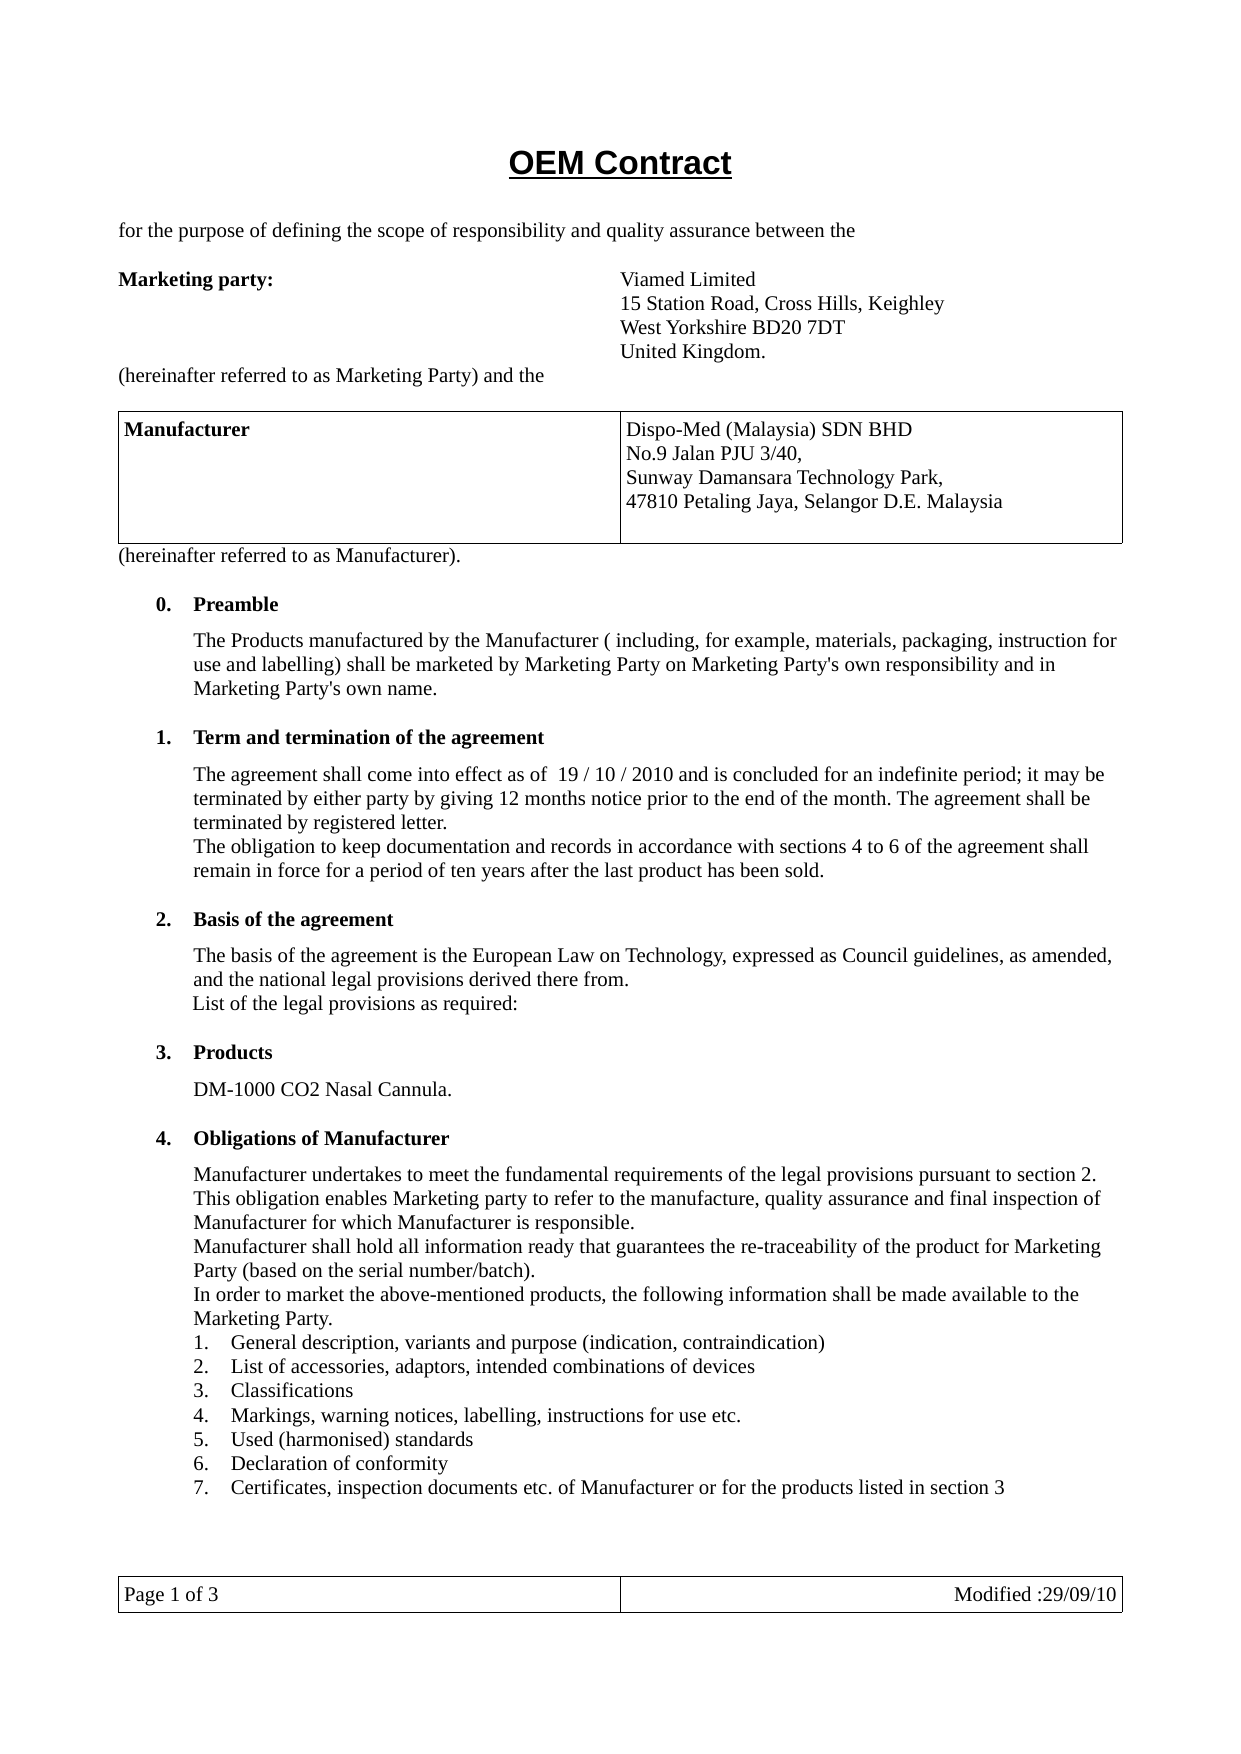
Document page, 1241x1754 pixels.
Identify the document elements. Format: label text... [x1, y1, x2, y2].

list General description, variants and purpose (indication, contraindication) [193, 1330, 1122, 1354]
list Manufacturer shall hold all information ready that guarantees the re-traceability of the product for Marketing Party (based on the serial number/batch). [156, 1234, 1122, 1282]
list The Products manufactured by the Manufacturer ( including, for example, materials, packaging, instruction for use and labelling) shall be marketed by Marketing Party on Marketing Party's own responsibility and in Marketing Party's own name. [156, 628, 1122, 700]
text (hereinafter referred to as Marketing Party) and the [118, 363, 1122, 387]
list Manufacturer undertakes to meet the fundamental requirements of the legal provisions pursuant to section 2. This obligation enables Marketing party to refer to the manufacture, quality assurance and final inspection of Manufacturer for which Manufacturer is responsible. [156, 1162, 1122, 1234]
table_header Marketing party: [118, 266, 620, 363]
list DM-1000 CO2 Nasal Cannula. [156, 1077, 1122, 1101]
subtitle OEM Contract [118, 143, 1122, 182]
list The basis of the agreement is the European Law on Technology, expressed as Council guidelines, as amended, and the national legal provisions derived there from. [156, 943, 1122, 991]
list The obligation to keep documentation and records in accordance with sections 4 to 6 of the agreement shall remain in force for a period of ten years after the last product has been sold. [156, 834, 1122, 882]
table_header Viamed Limited 15 Station Road, Cross Hills, Keighley West Yorkshire BD20 7DT United Kingdom. [620, 266, 1122, 363]
list Certificates, inspection documents etc. of Manufacturer or for the products listed in section 3 [193, 1475, 1122, 1499]
table_header Manufacturer [119, 412, 620, 543]
text (hereinafter referred to as Manufacturer). [118, 544, 1122, 567]
list Declaration of conformity [193, 1451, 1122, 1475]
text List of the legal provisions as required: [118, 991, 1122, 1015]
list The agreement shall come into effect as of 19 / 10 / 2010 and is concluded for an indefinite period; it may be terminated by either party by giving 12 months notice prior to the end of the month. The agreement shall be terminated by registered letter. [156, 762, 1122, 834]
list Obligations of Manufacturer [156, 1125, 1122, 1149]
list Classifications [193, 1378, 1122, 1402]
list In order to market the above-mentioned products, the following information shall be made available to the Marketing Party. [156, 1282, 1122, 1330]
text for the purpose of defining the scope of responsibility and quality assurance between the [118, 218, 1122, 242]
list Markings, warning notices, labelling, instructions for use etc. [193, 1402, 1122, 1427]
list List of accessories, adaptors, intended combinations of devices [193, 1354, 1122, 1378]
table_header Dispo-Med (Malaysia) SDN BHD No.9 Jalan PJU 3/40, Sunway Damansara Technology Park, 47810 Petaling Jaya, Selangor D.E. Malaysia [621, 412, 1122, 543]
list Basis of the agreement [156, 907, 1122, 931]
list Preamble [156, 592, 1122, 616]
list Term and termination of the agreement [156, 725, 1122, 749]
list Used (harmonised) standards [193, 1427, 1122, 1451]
list Products [156, 1040, 1122, 1064]
